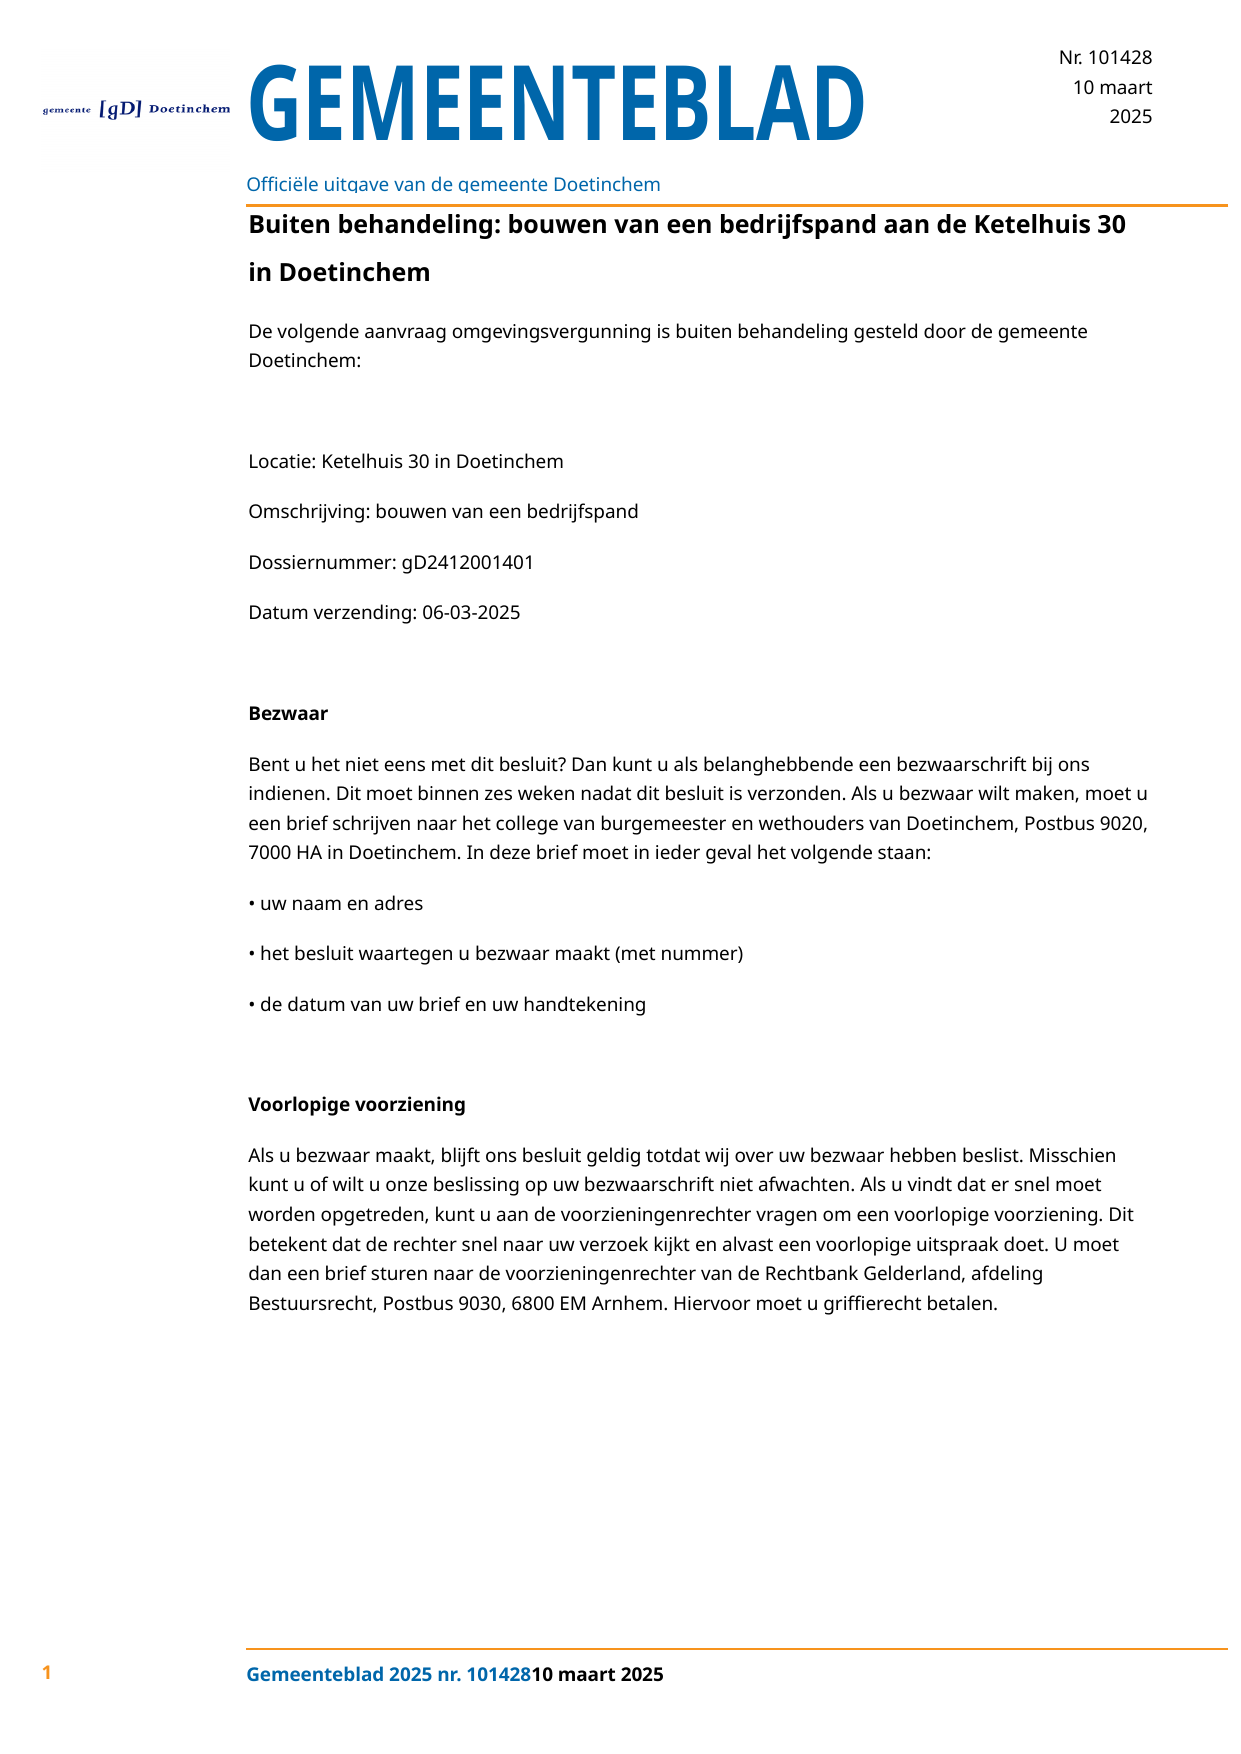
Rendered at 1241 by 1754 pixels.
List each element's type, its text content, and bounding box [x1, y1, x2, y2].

text De volgende aanvraag omgevingsvergunning is buiten behandeling gesteld door de gemeente Doetinchem: [248, 318, 1152, 373]
text Dossiernummer: gD2412001401 [248, 549, 1152, 575]
text Voorlopige voorziening [248, 1092, 1152, 1117]
text • de datum van uw brief en uw handtekening [248, 991, 1152, 1017]
text Bent u het niet eens met dit besluit? Dan kunt u als belanghebbende een bezwaarschrift bij ons indienen. Dit moet binnen zes weken nadat dit besluit is verzonden. Als u bezwaar wilt maken, moet u een brief schrijven naar het college van burgemeester en wethouders van Doetinchem, Postbus 9020, 7000 HA in Doetinchem. In deze brief moet in ieder geval het volgende staan: [248, 751, 1152, 865]
text Locatie: Ketelhuis 30 in Doetinchem [248, 448, 1152, 474]
text • het besluit waartegen u bezwaar maakt (met nummer) [248, 940, 1152, 966]
text Buiten behandeling: bouwen van een bedrijfspand aan de Ketelhuis 30 in Doetinchem [248, 207, 1152, 288]
picture [41, 47, 231, 172]
text Datum verzending: 06-03-2025 [248, 599, 1152, 625]
text Als u bezwaar maakt, blijft ons besluit geldig totdat wij over uw bezwaar hebben beslist. Misschien kunt u of wilt u onze beslissing op uw bezwaarschrift niet afwachten. Als u vindt dat er snel moet worden opgetreden, kunt u aan de voorzieningenrechter vragen om een voorlopige voorziening. Dit betekent dat de rechter snel naar uw verzoek kijkt en alvast een voorlopige uitspraak doet. U moet dan een brief sturen naar de voorzieningenrechter van de Rechtbank Gelderland, afdeling Bestuursrecht, Postbus 9030, 6800 EM Arnhem. Hiervoor moet u griffierecht betalen. [248, 1142, 1152, 1316]
text Omschrijving: bouwen van een bedrijfspand [248, 499, 1152, 524]
text • uw naam en adres [248, 890, 1152, 916]
text Bezwaar [248, 700, 1152, 726]
